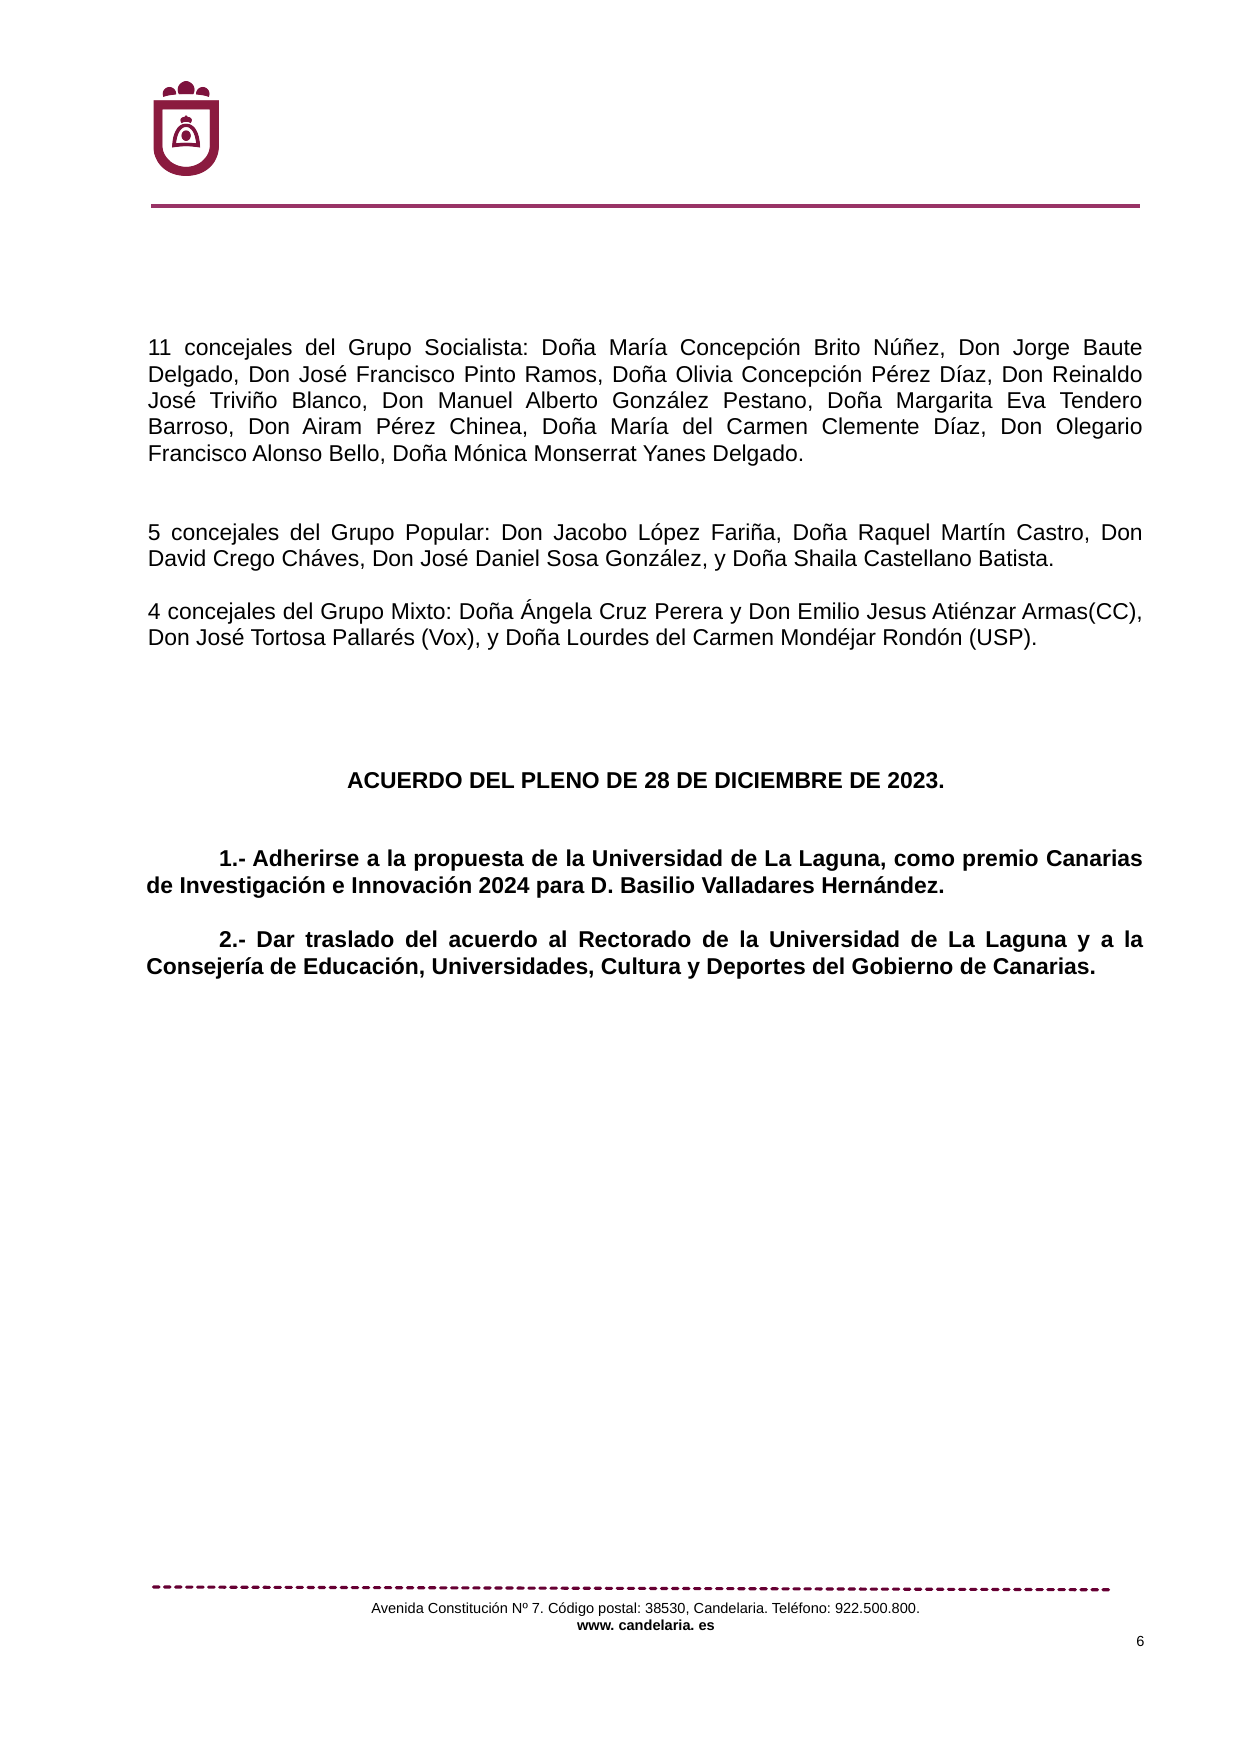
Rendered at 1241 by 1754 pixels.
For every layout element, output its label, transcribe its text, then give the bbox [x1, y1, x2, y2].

text ACUERDO DEL PLENO DE 28 DE DICIEMBRE DE 2023. [148, 767, 1144, 793]
text 2.- Dar traslado del acuerdo al Rectorado de la Universidad de La Laguna y a la Consejería de Educación, Universidades, Cultura y Deportes del Gobierno de Canarias. [146, 926, 1144, 979]
text 11 concejales del Grupo Socialista: Doña María Concepción Brito Núñez, Don Jorge Baute Delgado, Don José Francisco Pinto Ramos, Doña Olivia Concepción Pérez Díaz, Don Reinaldo José Triviño Blanco, Don Manuel Alberto González Pestano, Doña Margarita Eva Tendero Barroso, Don Airam Pérez Chinea, Doña María del Carmen Clemente Díaz, Don Olegario Francisco Alonso Bello, Doña Mónica Monserrat Yanes Delgado. [148, 334, 1144, 466]
text 1.- Adherirse a la propuesta de la Universidad de La Laguna, como premio Canarias de Investigación e Innovación 2024 para D. Basilio Valladares Hernández. [146, 845, 1144, 898]
text 5 concejales del Grupo Popular: Don Jacobo López Fariña, Doña Raquel Martín Castro, Don David Crego Cháves, Don José Daniel Sosa González, y Doña Shaila Castellano Batista. [148, 519, 1144, 571]
text 4 concejales del Grupo Mixto: Doña Ángela Cruz Perera y Don Emilio Jesus Atiénzar Armas(CC), Don José Tortosa Pallarés (Vox), y Doña Lourdes del Carmen Mondéjar Rondón (USP). [148, 598, 1144, 650]
